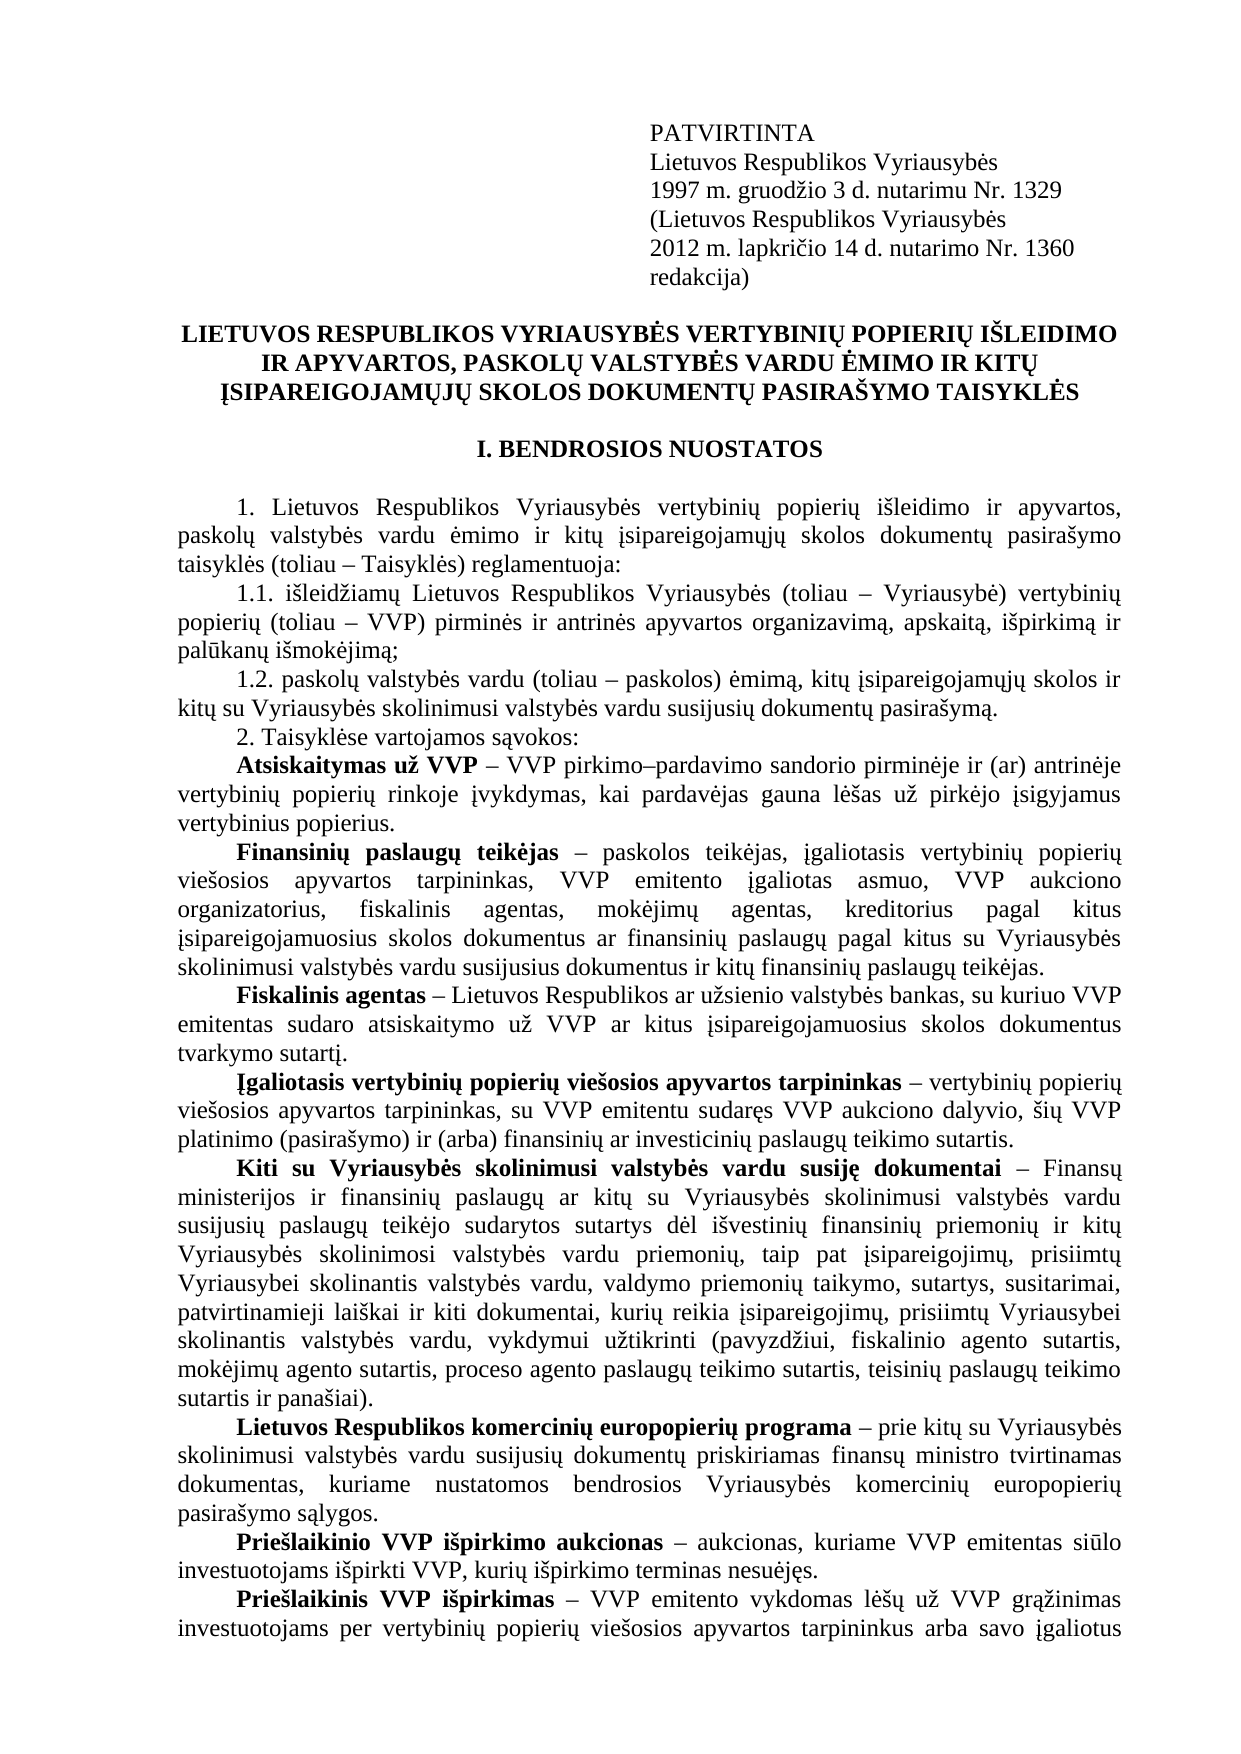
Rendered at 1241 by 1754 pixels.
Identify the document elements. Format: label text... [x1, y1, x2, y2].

text 2012 m. lapkričio 14 d. nutarimo Nr. 1360 redakcija) [649, 233, 1122, 291]
text Priešlaikinio VVP išpirkimo aukcionas – aukcionas, kuriame VVP emitentas siūlo investuotojams išpirkti VVP, kurių išpirkimo terminas nesuėjęs. [177, 1527, 1122, 1584]
text 1. Lietuvos Respublikos Vyriausybės vertybinių popierių išleidimo ir apyvartos, paskolų valstybės vardu ėmimo ir kitų įsipareigojamųjų skolos dokumentų pasirašymo taisyklės (toliau – Taisyklės) reglamentuoja: [177, 492, 1122, 578]
text (Lietuvos Respublikos Vyriausybės [649, 204, 1122, 233]
text Lietuvos Respublikos Vyriausybės vertybinių popierių išleidimo ir apyvartos, PASKOLŲ VALSTYBĖS VARDU ĖMIMO IR KITŲ ĮSIPAREIGOJAMŲJŲ SKOLOS DOKUMENTŲ PASIRAŠYMO tAISYKLĖS [177, 319, 1122, 406]
text I. BENDROSIOS NUOSTATOS [177, 434, 1122, 463]
text 2. Taisyklėse vartojamos sąvokos: [177, 722, 1122, 751]
text Kiti su Vyriausybės skolinimusi valstybės vardu susiję dokumentai – Finansų ministerijos ir finansinių paslaugų ar kitų su Vyriausybės skolinimusi valstybės vardu susijusių paslaugų teikėjo sudarytos sutartys dėl išvestinių finansinių priemonių ir kitų Vyriausybės skolinimosi valstybės vardu priemonių, taip pat įsipareigojimų, prisiimtų Vyriausybei skolinantis valstybės vardu, valdymo priemonių taikymo, sutartys, susitarimai, patvirtinamieji laiškai ir kiti dokumentai, kurių reikia įsipareigojimų, prisiimtų Vyriausybei skolinantis valstybės vardu, vykdymui užtikrinti (pavyzdžiui, fiskalinio agento sutartis, mokėjimų agento sutartis, proceso agento paslaugų teikimo sutartis, teisinių paslaugų teikimo sutartis ir panašiai). [177, 1153, 1122, 1412]
text PATVIRTINTA [649, 118, 1122, 147]
text Fiskalinis agentas – Lietuvos Respublikos ar užsienio valstybės bankas, su kuriuo VVP emitentas sudaro atsiskaitymo už VVP ar kitus įsipareigojamuosius skolos dokumentus tvarkymo sutartį. [177, 981, 1122, 1067]
text Atsiskaitymas už VVP – VVP pirkimo–pardavimo sandorio pirminėje ir (ar) antrinėje vertybinių popierių rinkoje įvykdymas, kai pardavėjas gauna lėšas už pirkėjo įsigyjamus vertybinius popierius. [177, 751, 1122, 837]
text 1.1. išleidžiamų Lietuvos Respublikos Vyriausybės (toliau – Vyriausybė) vertybinių popierių (toliau – VVP) pirminės ir antrinės apyvartos organizavimą, apskaitą, išpirkimą ir palūkanų išmokėjimą; [177, 578, 1122, 664]
text Priešlaikinis VVP išpirkimas – VVP emitento vykdomas lėšų už VVP grąžinimas investuotojams per vertybinių popierių viešosios apyvartos tarpininkus arba savo įgaliotus [177, 1584, 1122, 1642]
text Lietuvos Respublikos Vyriausybės [649, 147, 1122, 176]
text Įgaliotasis vertybinių popierių viešosios apyvartos tarpininkas – vertybinių popierių viešosios apyvartos tarpininkas, su VVP emitentu sudaręs VVP aukciono dalyvio, šių VVP platinimo (pasirašymo) ir (arba) finansinių ar investicinių paslaugų teikimo sutartis. [177, 1067, 1122, 1153]
text Finansinių paslaugų teikėjas – paskolos teikėjas, įgaliotasis vertybinių popierių viešosios apyvartos tarpininkas, VVP emitento įgaliotas asmuo, VVP aukciono organizatorius, fiskalinis agentas, mokėjimų agentas, kreditorius pagal kitus įsipareigojamuosius skolos dokumentus ar finansinių paslaugų pagal kitus su Vyriausybės skolinimusi valstybės vardu susijusius dokumentus ir kitų finansinių paslaugų teikėjas. [177, 837, 1122, 981]
text Lietuvos Respublikos komercinių europopierių programa – prie kitų su Vyriausybės skolinimusi valstybės vardu susijusių dokumentų priskiriamas finansų ministro tvirtinamas dokumentas, kuriame nustatomos bendrosios Vyriausybės komercinių europopierių pasirašymo sąlygos. [177, 1412, 1122, 1527]
text 1997 m. gruodžio 3 d. nutarimu Nr. 1329 [649, 176, 1122, 204]
text 1.2. paskolų valstybės vardu (toliau – paskolos) ėmimą, kitų įsipareigojamųjų skolos ir kitų su Vyriausybės skolinimusi valstybės vardu susijusių dokumentų pasirašymą. [177, 664, 1122, 722]
